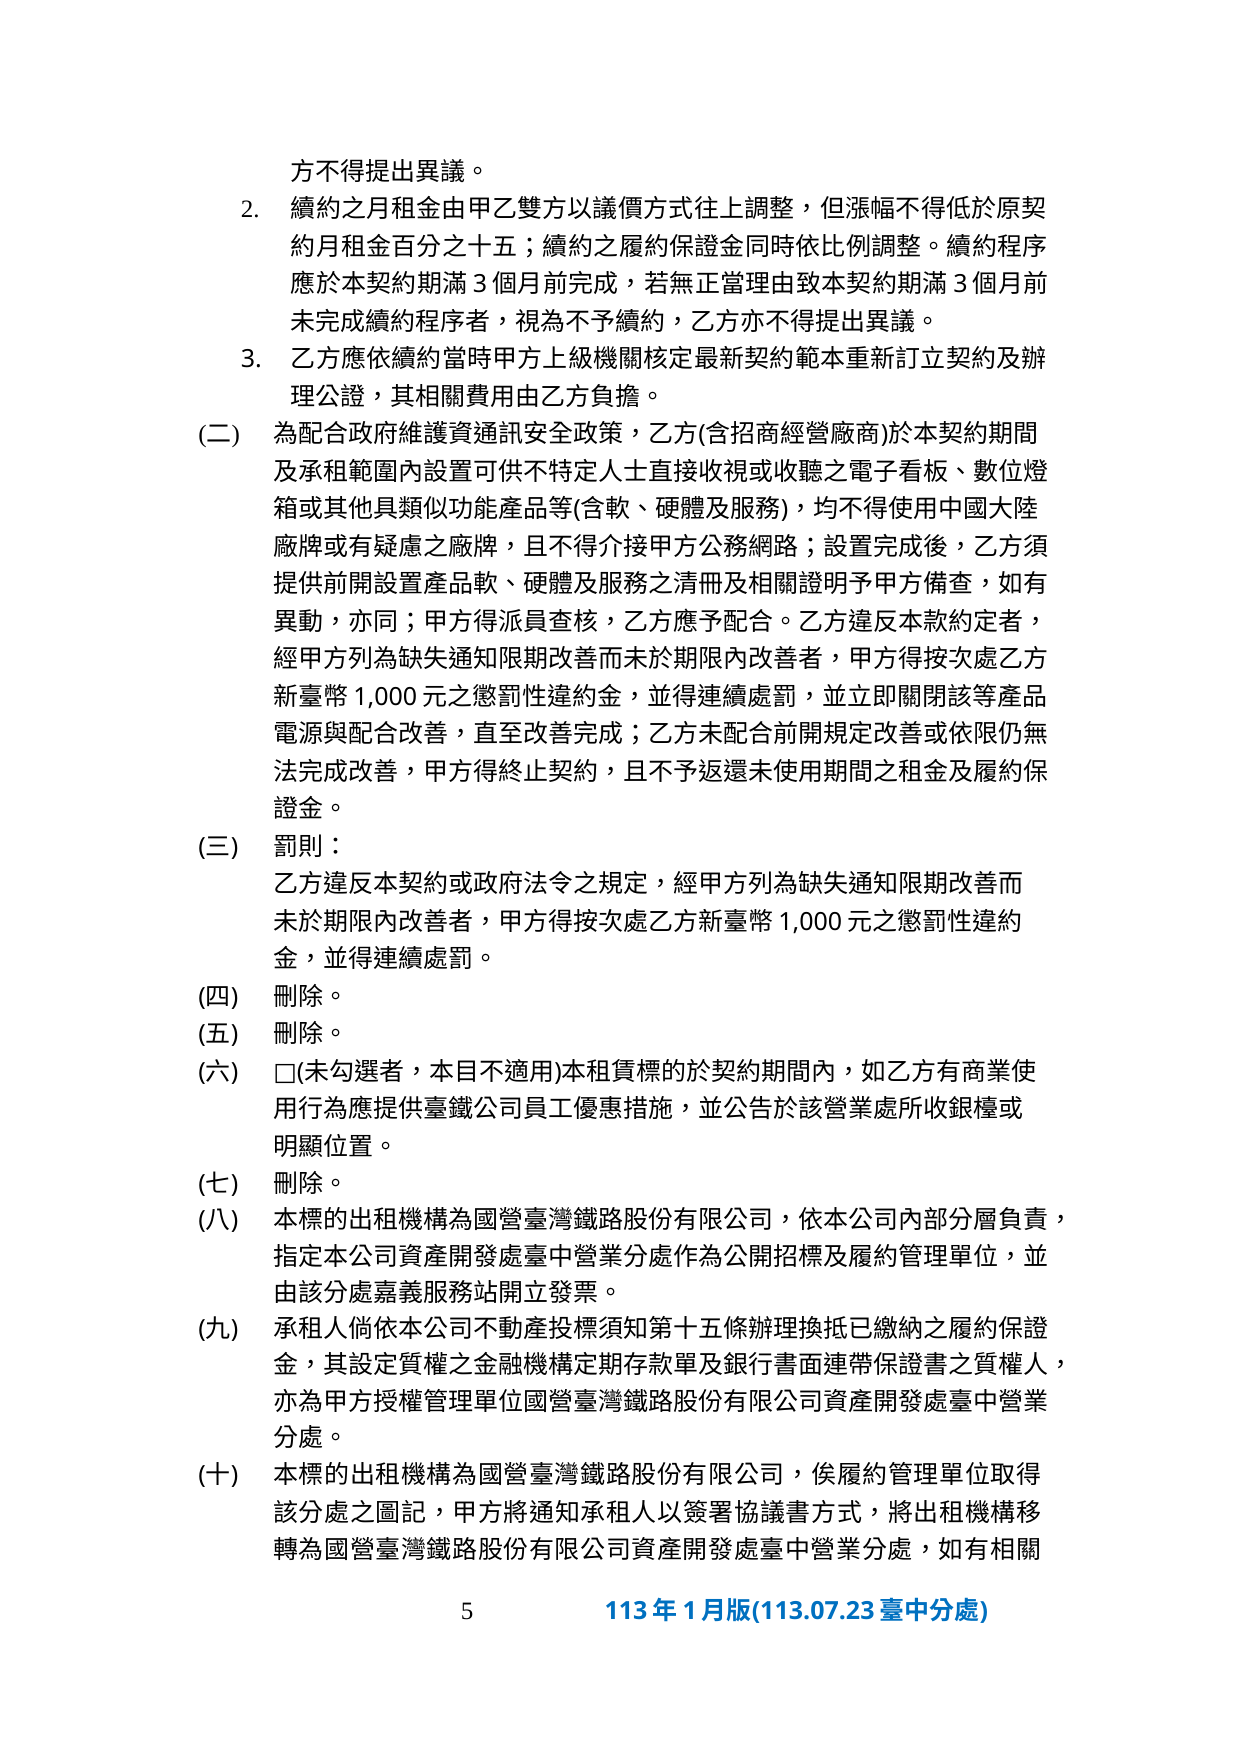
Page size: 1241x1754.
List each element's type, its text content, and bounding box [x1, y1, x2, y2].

list 乙方應依續約當時甲方上級機關核定最新契約範本重新訂立契約及辦理公證，其相關費用由乙方負擔。 [241, 337, 1048, 412]
list 罰則： [198, 825, 1043, 862]
text 乙方違反本契約或政府法令之規定，經甲方列為缺失通知限期改善而未於期限內改善者，甲方得按次處乙方新臺幣1,000元之懲罰性違約金，並得連續處罰。 [273, 862, 1043, 975]
list 本標的出租機構為國營臺灣鐵路股份有限公司，依本公司內部分層負責，指定本公司資產開發處臺中營業分處作為公開招標及履約管理單位，並由該分處嘉義服務站開立發票。 [198, 1200, 1048, 1309]
list 本標的出租機構為國營臺灣鐵路股份有限公司，俟履約管理單位取得該分處之圖記，甲方將通知承租人以簽署協議書方式，將出租機構移轉為國營臺灣鐵路股份有限公司資產開發處臺中營業分處，如有相關 [198, 1454, 1043, 1566]
list 刪除。 [198, 1012, 1043, 1050]
list 方不得提出異議。 [241, 150, 1048, 187]
list 為配合政府維護資通訊安全政策，乙方(含招商經營廠商)於本契約期間及承租範圍內設置可供不特定人士直接收視或收聽之電子看板、數位燈箱或其他具類似功能產品等(含軟、硬體及服務)，均不得使用中國大陸廠牌或有疑慮之廠牌，且不得介接甲方公務網路；設置完成後，乙方須提供前開設置產品軟、硬體及服務之清冊及相關證明予甲方備查，如有異動，亦同；甲方得派員查核，乙方應予配合。乙方違反本款約定者，經甲方列為缺失通知限期改善而未於期限內改善者，甲方得按次處乙方新臺幣1,000元之懲罰性違約金，並得連續處罰，並立即關閉該等產品電源與配合改善，直至改善完成；乙方未配合前開規定改善或依限仍無法完成改善，甲方得終止契約，且不予返還未使用期間之租金及履約保證金。 [198, 412, 1054, 825]
list 續約之月租金由甲乙雙方以議價方式往上調整，但漲幅不得低於原契約月租金百分之十五；續約之履約保證金同時依比例調整。續約程序應於本契約期滿3個月前完成，若無正當理由致本契約期滿3個月前未完成續約程序者，視為不予續約，乙方亦不得提出異議。 [241, 187, 1048, 337]
list 承租人倘依本公司不動產投標須知第十五條辦理換抵已繳納之履約保證金，其設定質權之金融機構定期存款單及銀行書面連帶保證書之質權人，亦為甲方授權管理單位國營臺灣鐵路股份有限公司資產開發處臺中營業分處。 [198, 1309, 1048, 1454]
list 刪除。 [198, 975, 1043, 1012]
list 刪除。 [198, 1162, 1043, 1200]
list □(未勾選者，本目不適用)本租賃標的於契約期間內，如乙方有商業使用行為應提供臺鐵公司員工優惠措施，並公告於該營業處所收銀檯或明顯位置。 [198, 1050, 1043, 1162]
